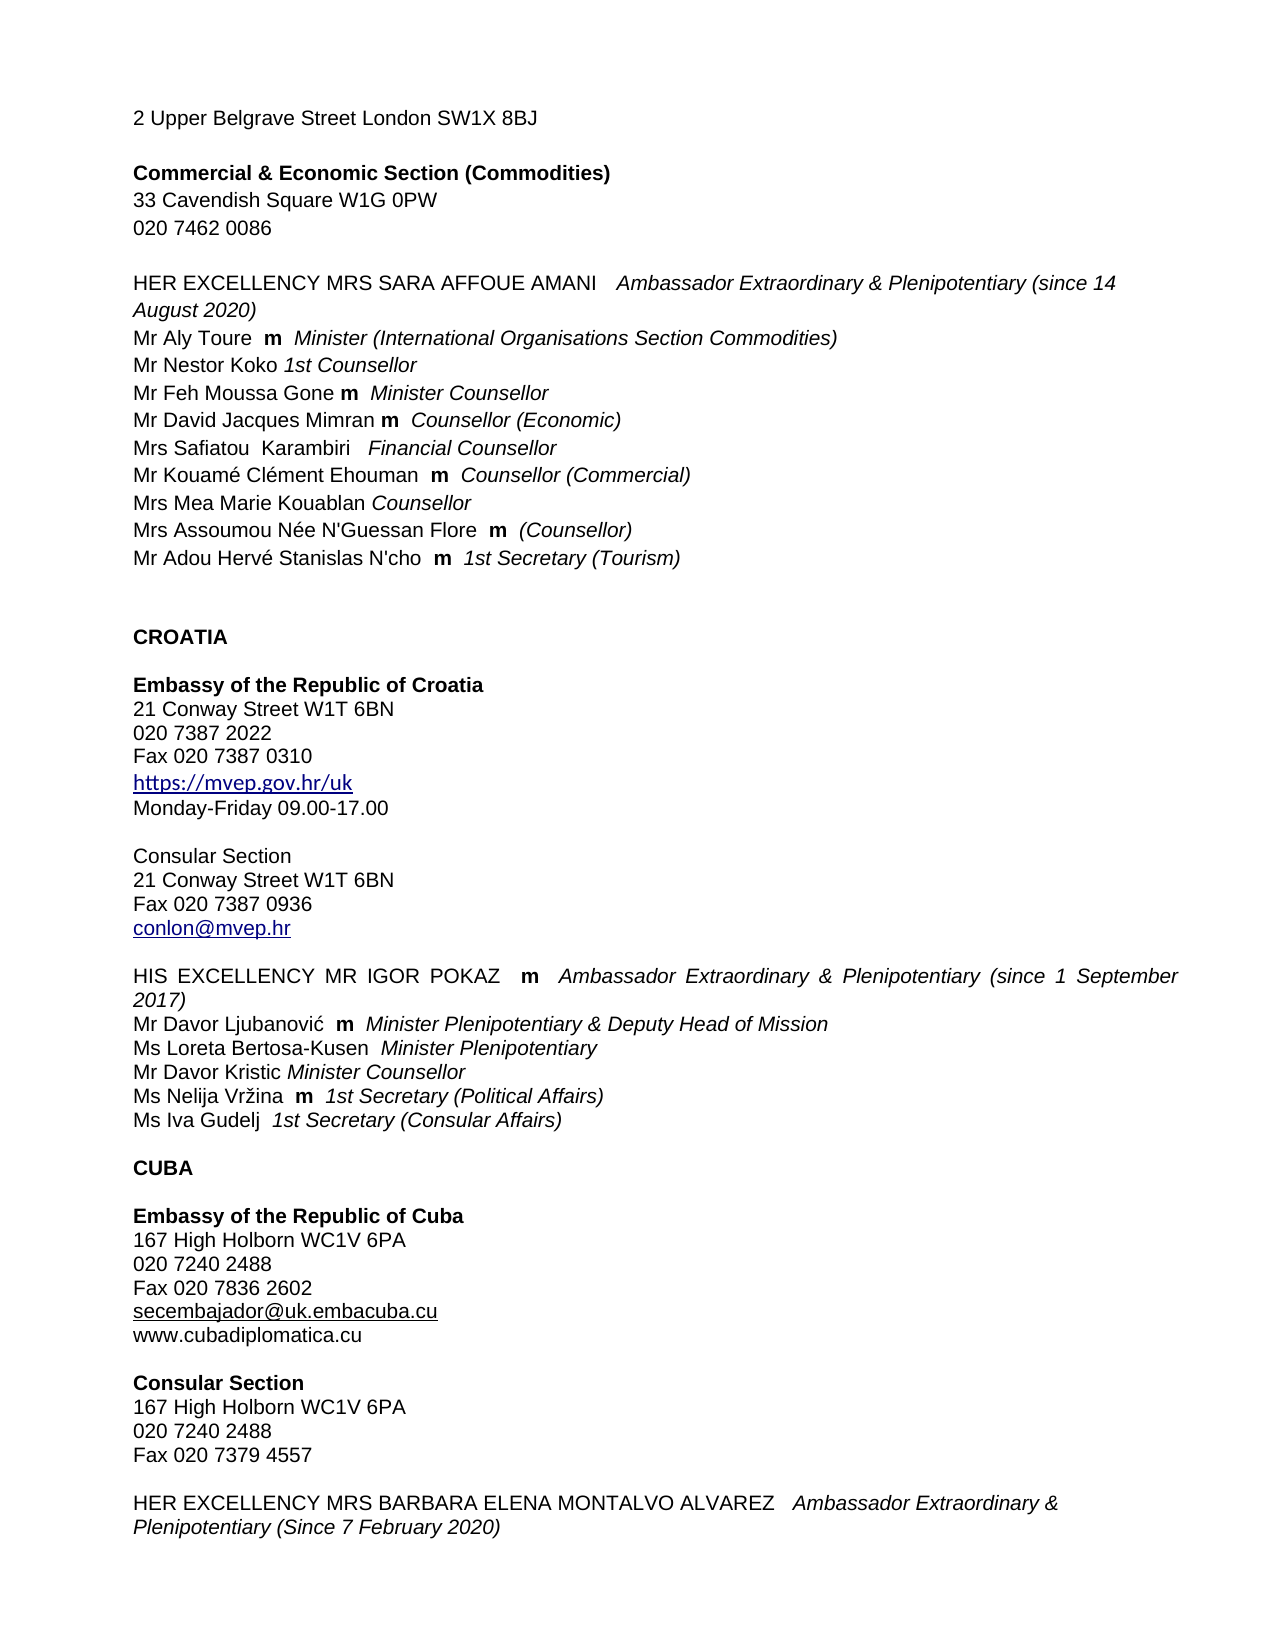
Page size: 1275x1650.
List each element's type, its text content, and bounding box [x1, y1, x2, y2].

text CROATIA [133, 624, 1181, 648]
text Mr Kouamé Clément Ehouman m Counsellor (Commercial) [133, 463, 1181, 487]
text Mrs Mea Marie Kouablan Counsellor [133, 491, 1181, 514]
text 167 High Holborn WC1V 6PA [133, 1227, 1181, 1251]
subtitle Consular Section [133, 1371, 1181, 1395]
text www.cubadiplomatica.cu [133, 1323, 1181, 1347]
text HER EXCELLENCY MRS SARA AFFOUE AMANI Ambassador Extraordinary & Plenipotentiary (since 14 August 2020) [133, 271, 1181, 322]
text Consular Section [133, 844, 1181, 868]
text secembajador@uk.embacuba.cu [133, 1299, 1181, 1323]
text 020 7240 2488 [133, 1419, 1181, 1443]
text Ms Nelija Vržina m 1st Secretary (Political Affairs) [133, 1084, 1181, 1108]
text Commercial & Economic Section (Commodities) [133, 161, 1181, 184]
text Embassy of the Republic of Croatia [133, 672, 1181, 696]
text Mr Adou Hervé Stanislas N'cho m 1st Secretary (Tourism) [133, 546, 1181, 569]
text Mrs Assoumou Née N'Guessan Flore m (Counsellor) [133, 518, 1181, 542]
text 21 Conway Street W1T 6BN [133, 696, 1181, 720]
text Mr Davor Ljubanović m Minister Plenipotentiary & Deputy Head of Mission [133, 1012, 1181, 1036]
text Mrs Safiatou Karambiri Financial Counsellor [133, 436, 1181, 459]
text Mr David Jacques Mimran m Counsellor (Economic) [133, 408, 1181, 432]
text Fax 020 7387 0310 [133, 744, 1181, 768]
text Ms Iva Gudelj 1st Secretary (Consular Affairs) [133, 1108, 1181, 1132]
text Fax 020 7379 4557 [133, 1443, 1181, 1467]
text conlon@mvep.hr [133, 916, 1181, 940]
text 020 7240 2488 [133, 1251, 1181, 1275]
text 21 Conway Street W1T 6BN [133, 868, 1181, 892]
text Mr Davor Kristic Minister Counsellor [133, 1060, 1181, 1084]
text 2 Upper Belgrave Street London SW1X 8BJ [133, 106, 1181, 129]
text HIS EXCELLENCY MR IGOR POKAZ m Ambassador Extraordinary & Plenipotentiary (since 1 September 2017) [133, 964, 1181, 1012]
text 020 7387 2022 [133, 720, 1181, 744]
text Mr Feh Moussa Gone m Minister Counsellor [133, 381, 1181, 404]
text Fax 020 7836 2602 [133, 1275, 1181, 1299]
text https://mvep.gov.hr/uk [133, 768, 1181, 796]
text 020 7462 0086 [133, 216, 1181, 239]
text CUBA [133, 1156, 1181, 1179]
text 167 High Holborn WC1V 6PA [133, 1395, 1181, 1419]
text Mr Nestor Koko 1st Counsellor [133, 353, 1181, 377]
text Monday-Friday 09.00-17.00 [133, 796, 1181, 820]
text Embassy of the Republic of Cuba [133, 1203, 1181, 1227]
text Mr Aly Toure m Minister (International Organisations Section Commodities) [133, 326, 1181, 349]
text 33 Cavendish Square W1G 0PW [133, 188, 1181, 212]
text Fax 020 7387 0936 [133, 892, 1181, 916]
text HER EXCELLENCY MRS BARBARA ELENA MONTALVO ALVAREZ Ambassador Extraordinary & Plenipotentiary (Since 7 February 2020) [133, 1491, 1181, 1539]
text Ms Loreta Bertosa-Kusen Minister Plenipotentiary [133, 1036, 1181, 1060]
